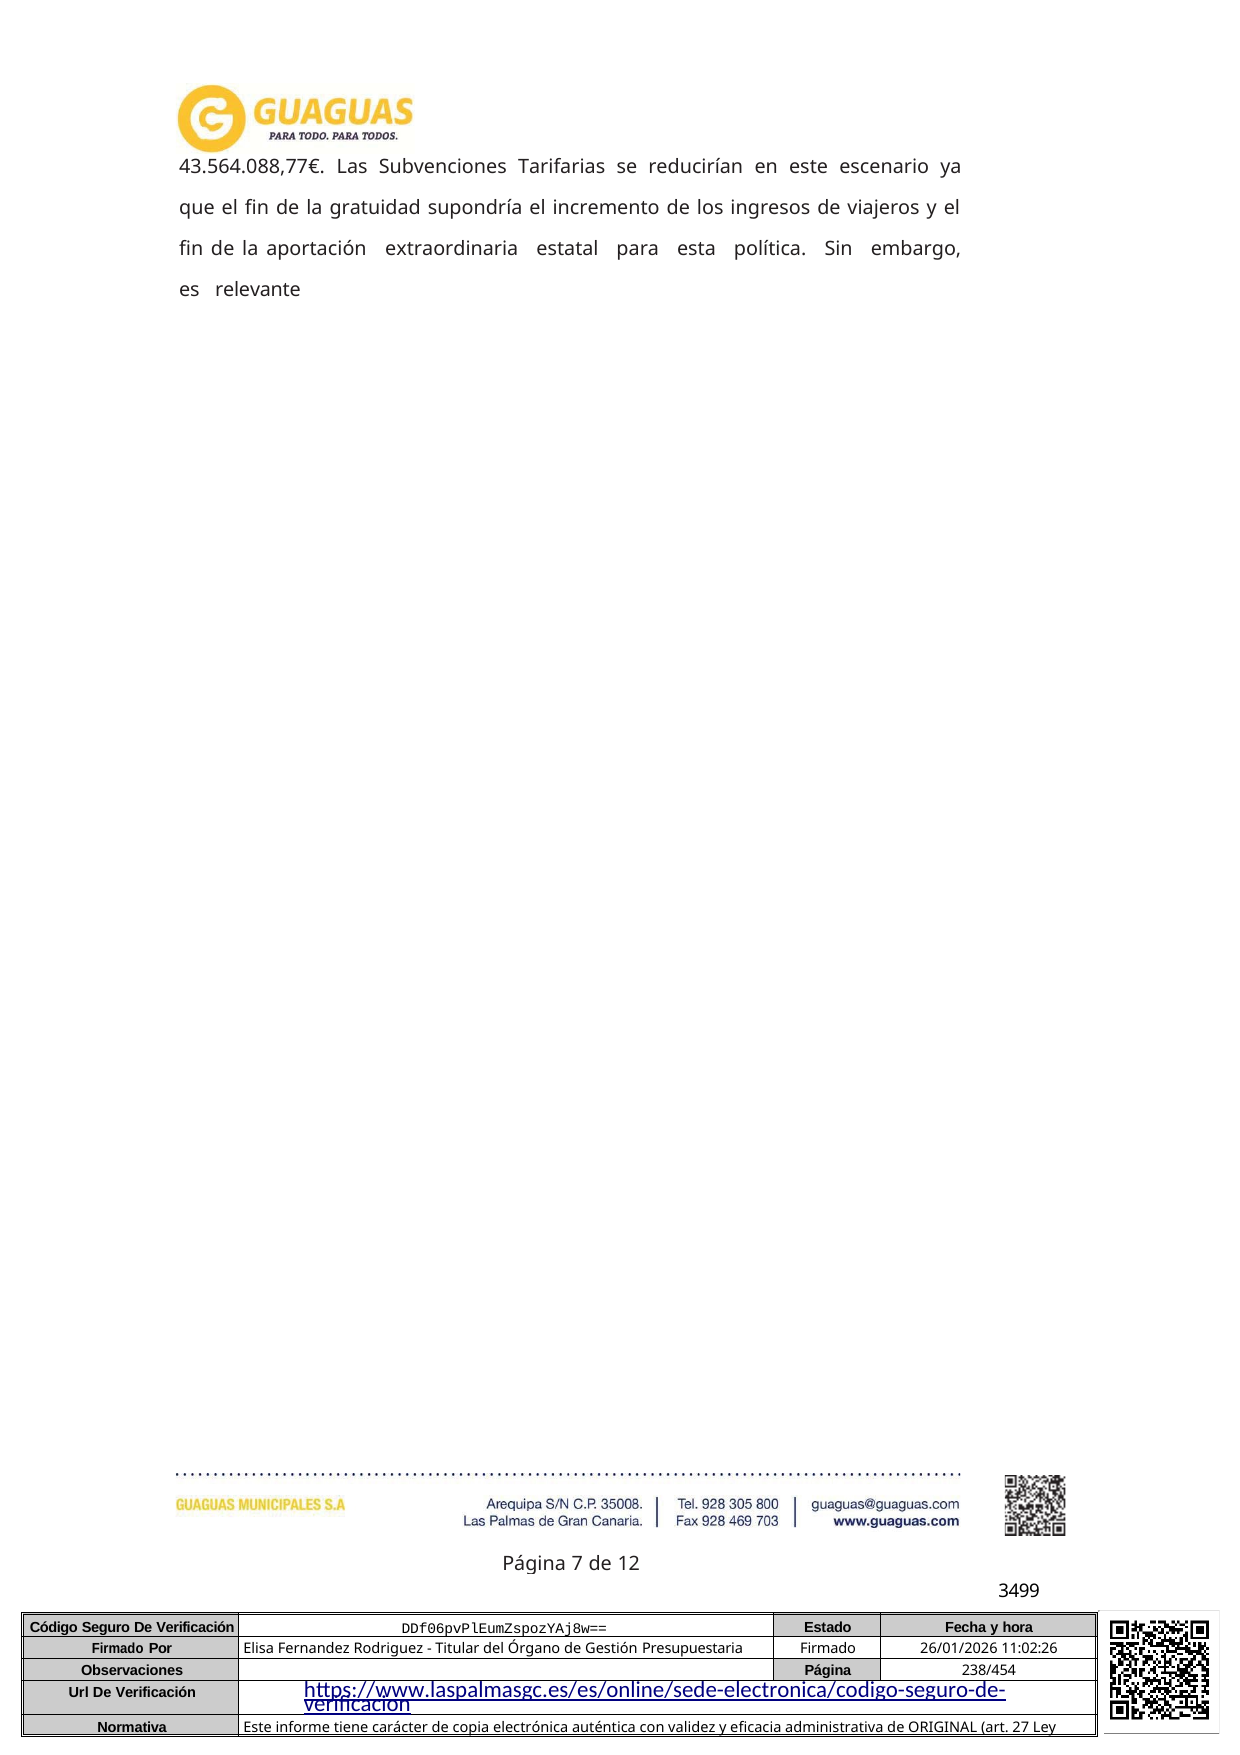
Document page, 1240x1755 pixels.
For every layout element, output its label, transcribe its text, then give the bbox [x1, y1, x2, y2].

text 43.564.088,77€. Las Subvenciones Tarifarias se reducirían en este escenario ya que el fin de la gratuidad supondría el incremento de los ingresos de viajeros y el fin de la aportación extraordinaria estatal para esta política. Sin embargo, es relevante [179, 152, 962, 302]
